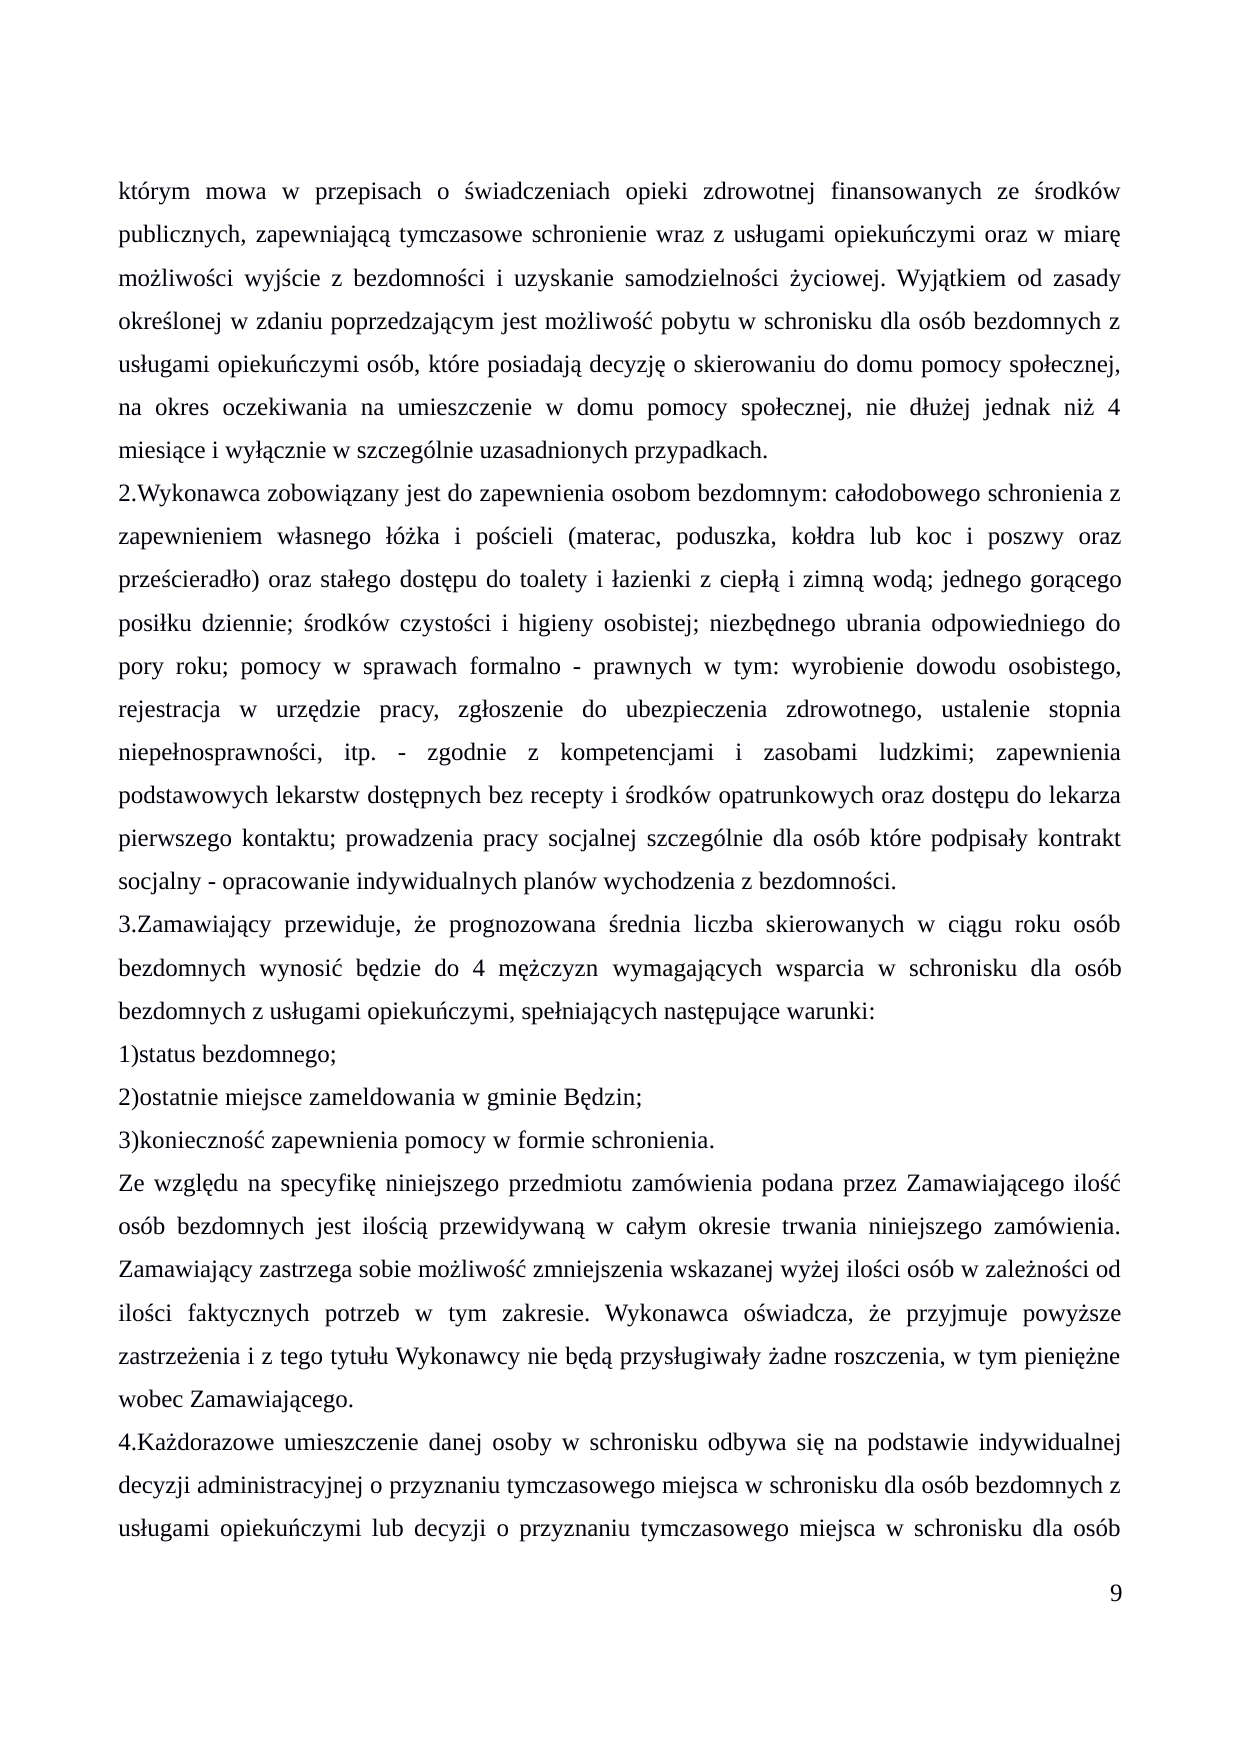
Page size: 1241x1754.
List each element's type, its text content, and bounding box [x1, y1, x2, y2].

text 2)ostatnie miejsce zameldowania w gminie Będzin; [118, 1082, 1122, 1111]
text 1)status bezdomnego; [118, 1039, 1122, 1068]
text Ze względu na specyfikę niniejszego przedmiotu zamówienia podana przez Zamawiającego ilość osób bezdomnych jest ilością przewidywaną w całym okresie trwania niniejszego zamówienia. Zamawiający zastrzega sobie możliwość zmniejszenia wskazanej wyżej ilości osób w zależności od ilości faktycznych potrzeb w tym zakresie. Wykonawca oświadcza, że przyjmuje powyższe zastrzeżenia i z tego tytułu Wykonawcy nie będą przysługiwały żadne roszczenia, w tym pieniężne wobec Zamawiającego. [118, 1168, 1122, 1413]
text 4.Każdorazowe umieszczenie danej osoby w schronisku odbywa się na podstawie indywidualnej decyzji administracyjnej o przyznaniu tymczasowego miejsca w schronisku dla osób bezdomnych z usługami opiekuńczymi lub decyzji o przyznaniu tymczasowego miejsca w schronisku dla osób [118, 1427, 1122, 1542]
text 3)konieczność zapewnienia pomocy w formie schronienia. [118, 1125, 1122, 1154]
text którym mowa w przepisach o świadczeniach opieki zdrowotnej finansowanych ze środków publicznych, zapewniającą tymczasowe schronienie wraz z usługami opiekuńczymi oraz w miarę możliwości wyjście z bezdomności i uzyskanie samodzielności życiowej. Wyjątkiem od zasady określonej w zdaniu poprzedzającym jest możliwość pobytu w schronisku dla osób bezdomnych z usługami opiekuńczymi osób, które posiadają decyzję o skierowaniu do domu pomocy społecznej, na okres oczekiwania na umieszczenie w domu pomocy społecznej, nie dłużej jednak niż 4 miesiące i wyłącznie w szczególnie uzasadnionych przypadkach. [118, 176, 1122, 464]
text 2.Wykonawca zobowiązany jest do zapewnienia osobom bezdomnym: całodobowego schronienia z zapewnieniem własnego łóżka i pościeli (materac, poduszka, kołdra lub koc i poszwy oraz prześcieradło) oraz stałego dostępu do toalety i łazienki z ciepłą i zimną wodą; jednego gorącego posiłku dziennie; środków czystości i higieny osobistej; niezbędnego ubrania odpowiedniego do pory roku; pomocy w sprawach formalno - prawnych w tym: wyrobienie dowodu osobistego, rejestracja w urzędzie pracy, zgłoszenie do ubezpieczenia zdrowotnego, ustalenie stopnia niepełnosprawności, itp. - zgodnie z kompetencjami i zasobami ludzkimi; zapewnienia podstawowych lekarstw dostępnych bez recepty i środków opatrunkowych oraz dostępu do lekarza pierwszego kontaktu; prowadzenia pracy socjalnej szczególnie dla osób które podpisały kontrakt socjalny - opracowanie indywidualnych planów wychodzenia z bezdomności. [118, 478, 1122, 895]
text 3.Zamawiający przewiduje, że prognozowana średnia liczba skierowanych w ciągu roku osób bezdomnych wynosić będzie do 4 mężczyzn wymagających wsparcia w schronisku dla osób bezdomnych z usługami opiekuńczymi, spełniających następujące warunki: [118, 909, 1122, 1024]
